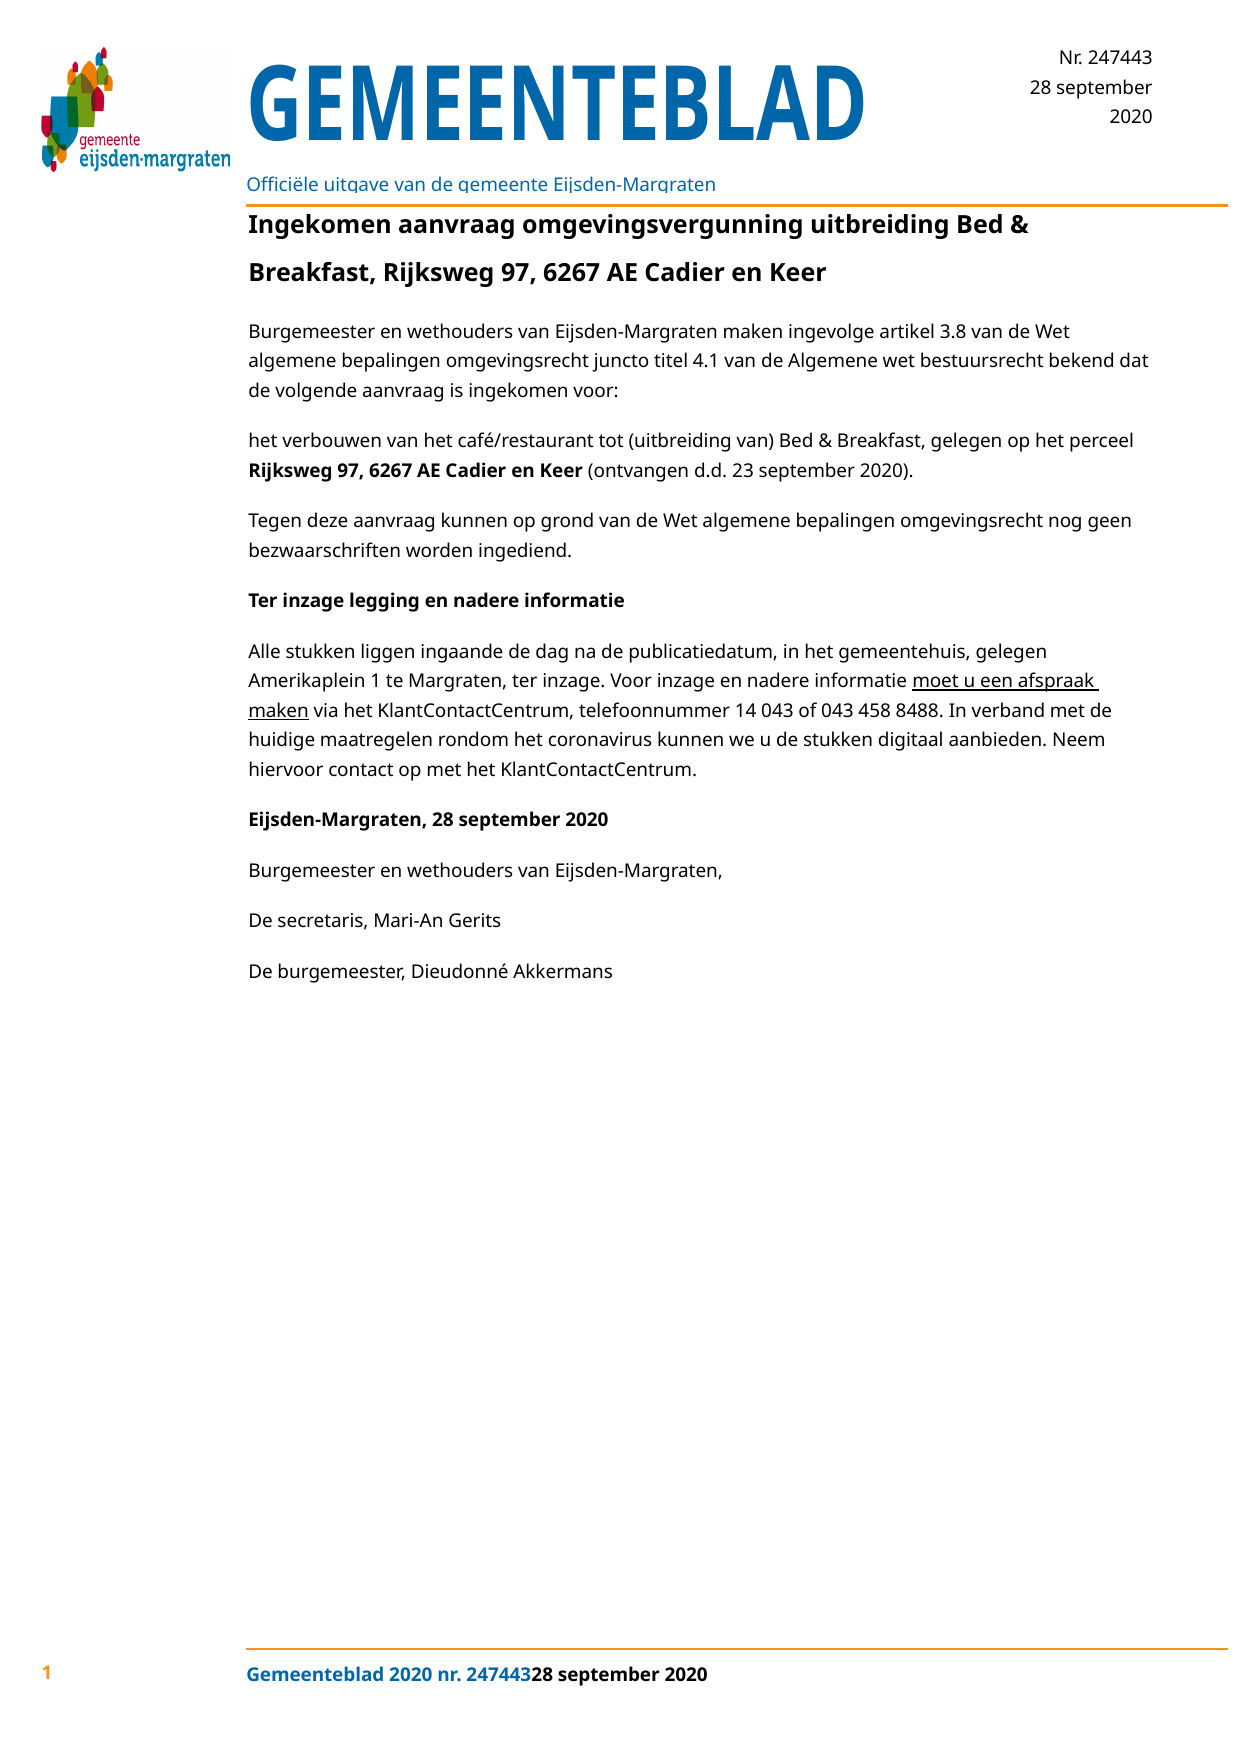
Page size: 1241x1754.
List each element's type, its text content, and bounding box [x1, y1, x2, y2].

text Burgemeester en wethouders van Eijsden-Margraten, [248, 857, 1152, 883]
text Alle stukken liggen ingaande de dag na de publicatiedatum, in het gemeentehuis, gelegen Amerikaplein 1 te Margraten, ter inzage. Voor inzage en nadere informatie moet u een afspraak maken via het KlantContactCentrum, telefoonnummer 14 043 of 043 458 8488. In verband met de huidige maatregelen rondom het coronavirus kunnen we u de stukken digitaal aanbieden. Neem hiervoor contact op met het KlantContactCentrum. [248, 638, 1152, 782]
picture [41, 47, 231, 172]
text Burgemeester en wethouders van Eijsden-Margraten maken ingevolge artikel 3.8 van de Wet algemene bepalingen omgevingsrecht juncto titel 4.1 van de Algemene wet bestuursrecht bekend dat de volgende aanvraag is ingekomen voor: [248, 318, 1152, 403]
text De secretaris, Mari-An Gerits [248, 907, 1152, 933]
text De burgemeester, Dieudonné Akkermans [248, 958, 1152, 984]
text Ter inzage legging en nadere informatie [248, 587, 1152, 613]
text Eijsden-Margraten, 28 september 2020 [248, 807, 1152, 832]
text Ingekomen aanvraag omgevingsvergunning uitbreiding Bed & Breakfast, Rijksweg 97, 6267 AE Cadier en Keer [248, 207, 1152, 288]
text het verbouwen van het café/restaurant tot (uitbreiding van) Bed & Breakfast, gelegen op het perceel Rijksweg 97, 6267 AE Cadier en Keer (ontvangen d.d. 23 september 2020). [248, 427, 1152, 483]
text Tegen deze aanvraag kunnen op grond van de Wet algemene bepalingen omgevingsrecht nog geen bezwaarschriften worden ingediend. [248, 507, 1152, 563]
